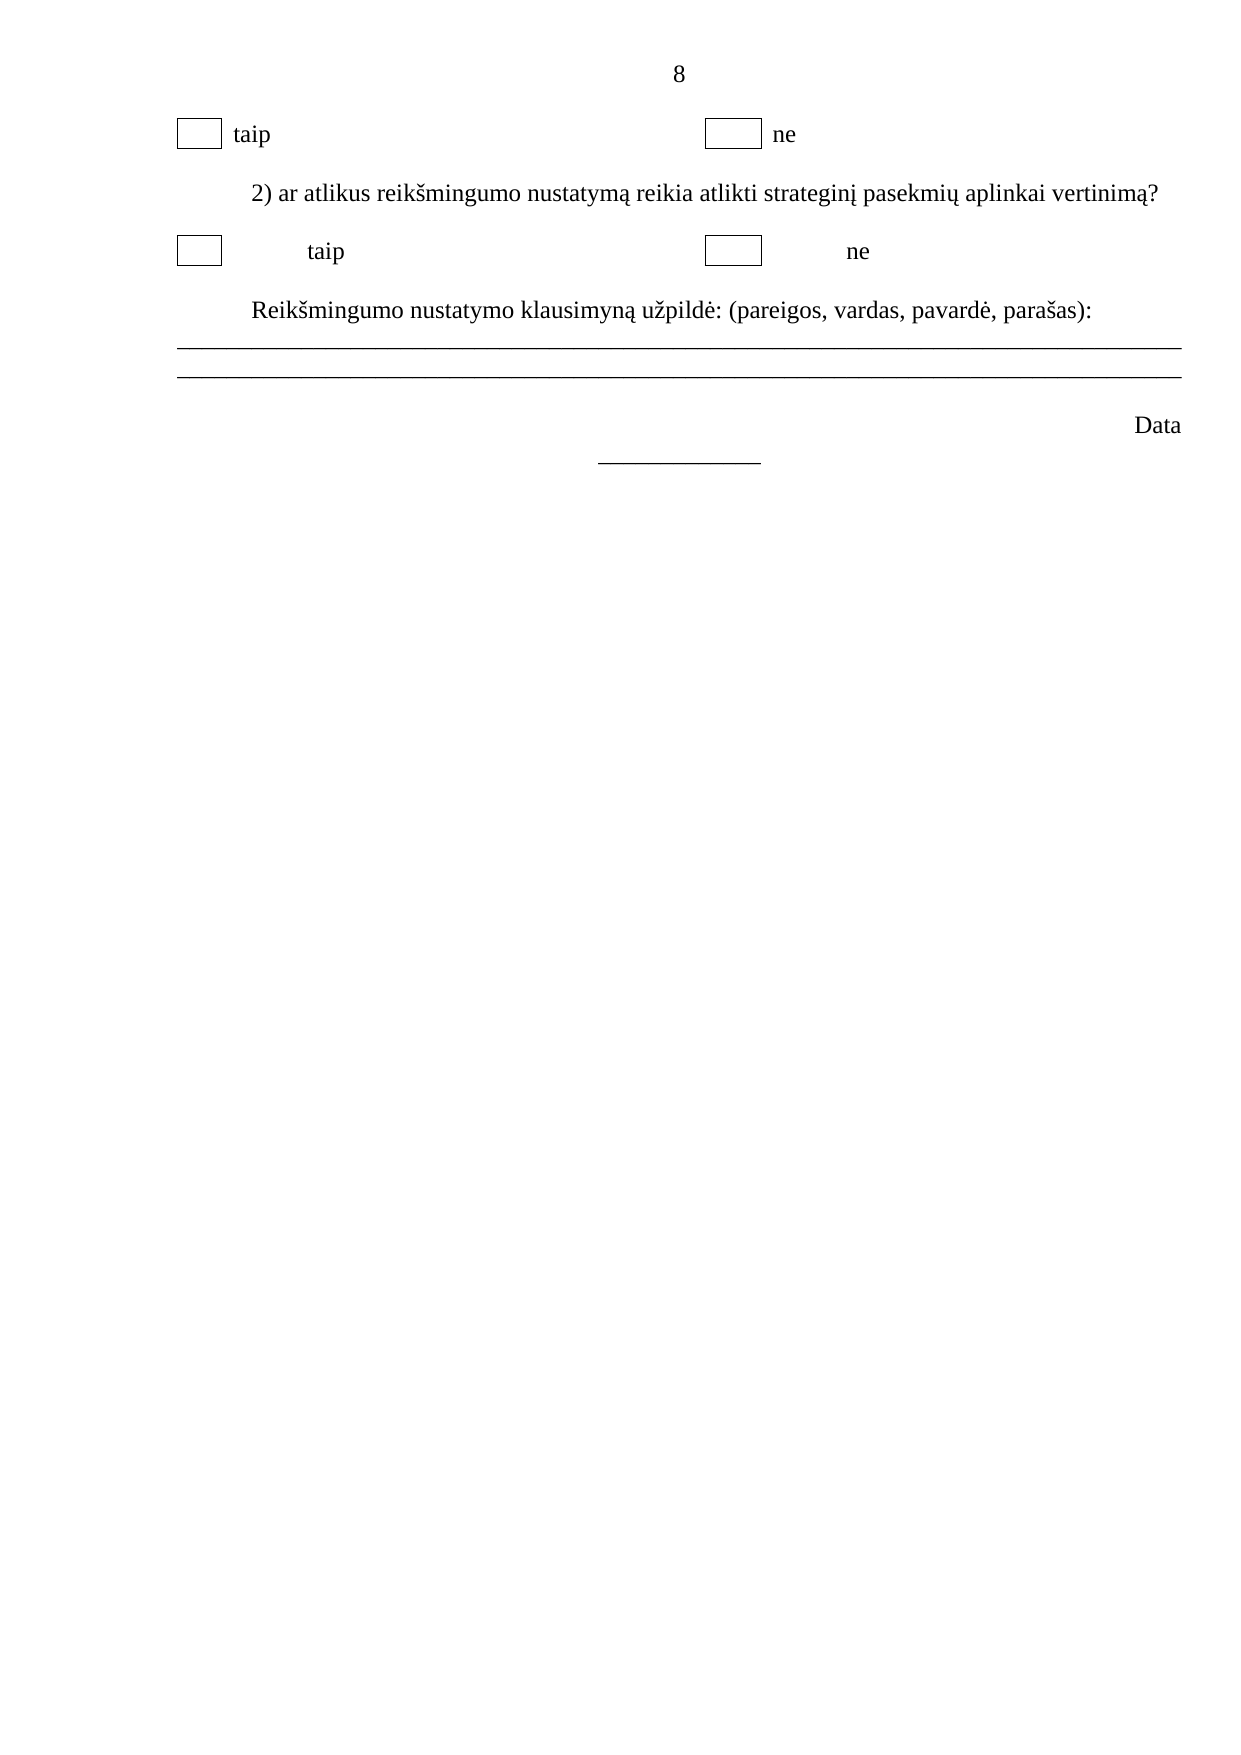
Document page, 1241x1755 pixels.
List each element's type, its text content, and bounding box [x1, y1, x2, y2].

table_header [178, 119, 221, 148]
table_header [706, 119, 761, 148]
table_header ne [762, 118, 1181, 148]
table_header taip [222, 235, 705, 265]
text _____________ [177, 438, 1181, 467]
text Data [177, 410, 1181, 438]
text 2) ar atlikus reikšmingumo nustatymą reikia atlikti strateginį pasekmių aplinkai vertinimą? [177, 178, 1181, 206]
table_header [178, 236, 221, 265]
text Reikšmingumo nustatymo klausimyną užpildė: (pareigos, vardas, pavardė, parašas): [177, 295, 1181, 323]
table_header ne [762, 235, 1181, 265]
table_header [706, 236, 761, 265]
table_header taip [222, 118, 705, 148]
